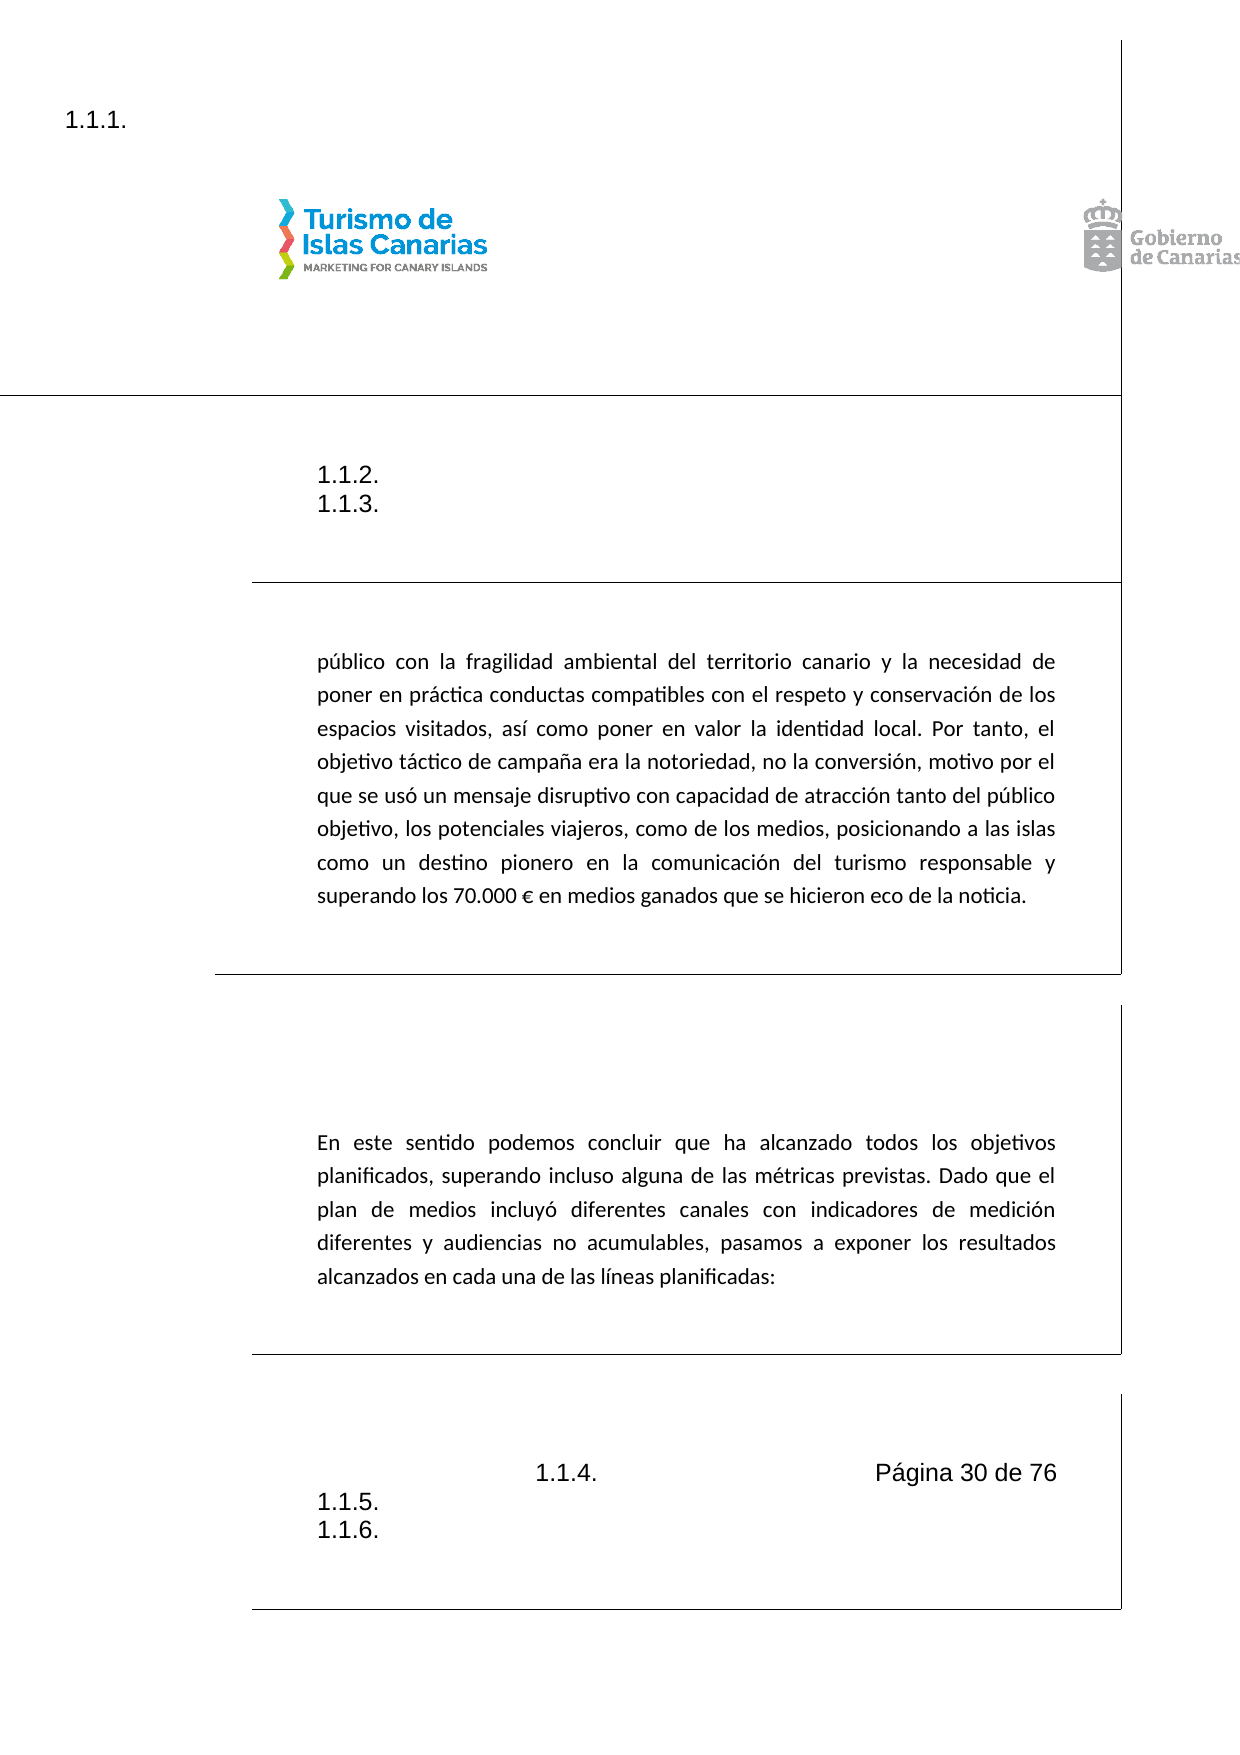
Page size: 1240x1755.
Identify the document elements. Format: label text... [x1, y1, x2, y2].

list En este sentido podemos concluir que ha alcanzado todos los objetivos planificados, superando incluso alguna de las métricas previstas. Dado que el plan de medios incluyó diferentes canales con indicadores de medición diferentes y audiencias no acumulables, pasamos a exponer los resultados alcanzados en cada una de las líneas planificadas: [252, 1063, 1121, 1354]
list público con la fragilidad ambiental del territorio canario y la necesidad de poner en práctica conductas compatibles con el respeto y conservación de los espacios visitados, así como poner en valor la identidad local. Por tanto, el objetivo táctico de campaña era la notoriedad, no la conversión, motivo por el que se usó un mensaje disruptivo con capacidad de atracción tanto del público objetivo, los potenciales viajeros, como de los medios, posicionando a las islas como un destino pionero en la comunicación del turismo responsable y superando los 70.000 € en medios ganados que se hicieron eco de la noticia. [215, 582, 1121, 974]
